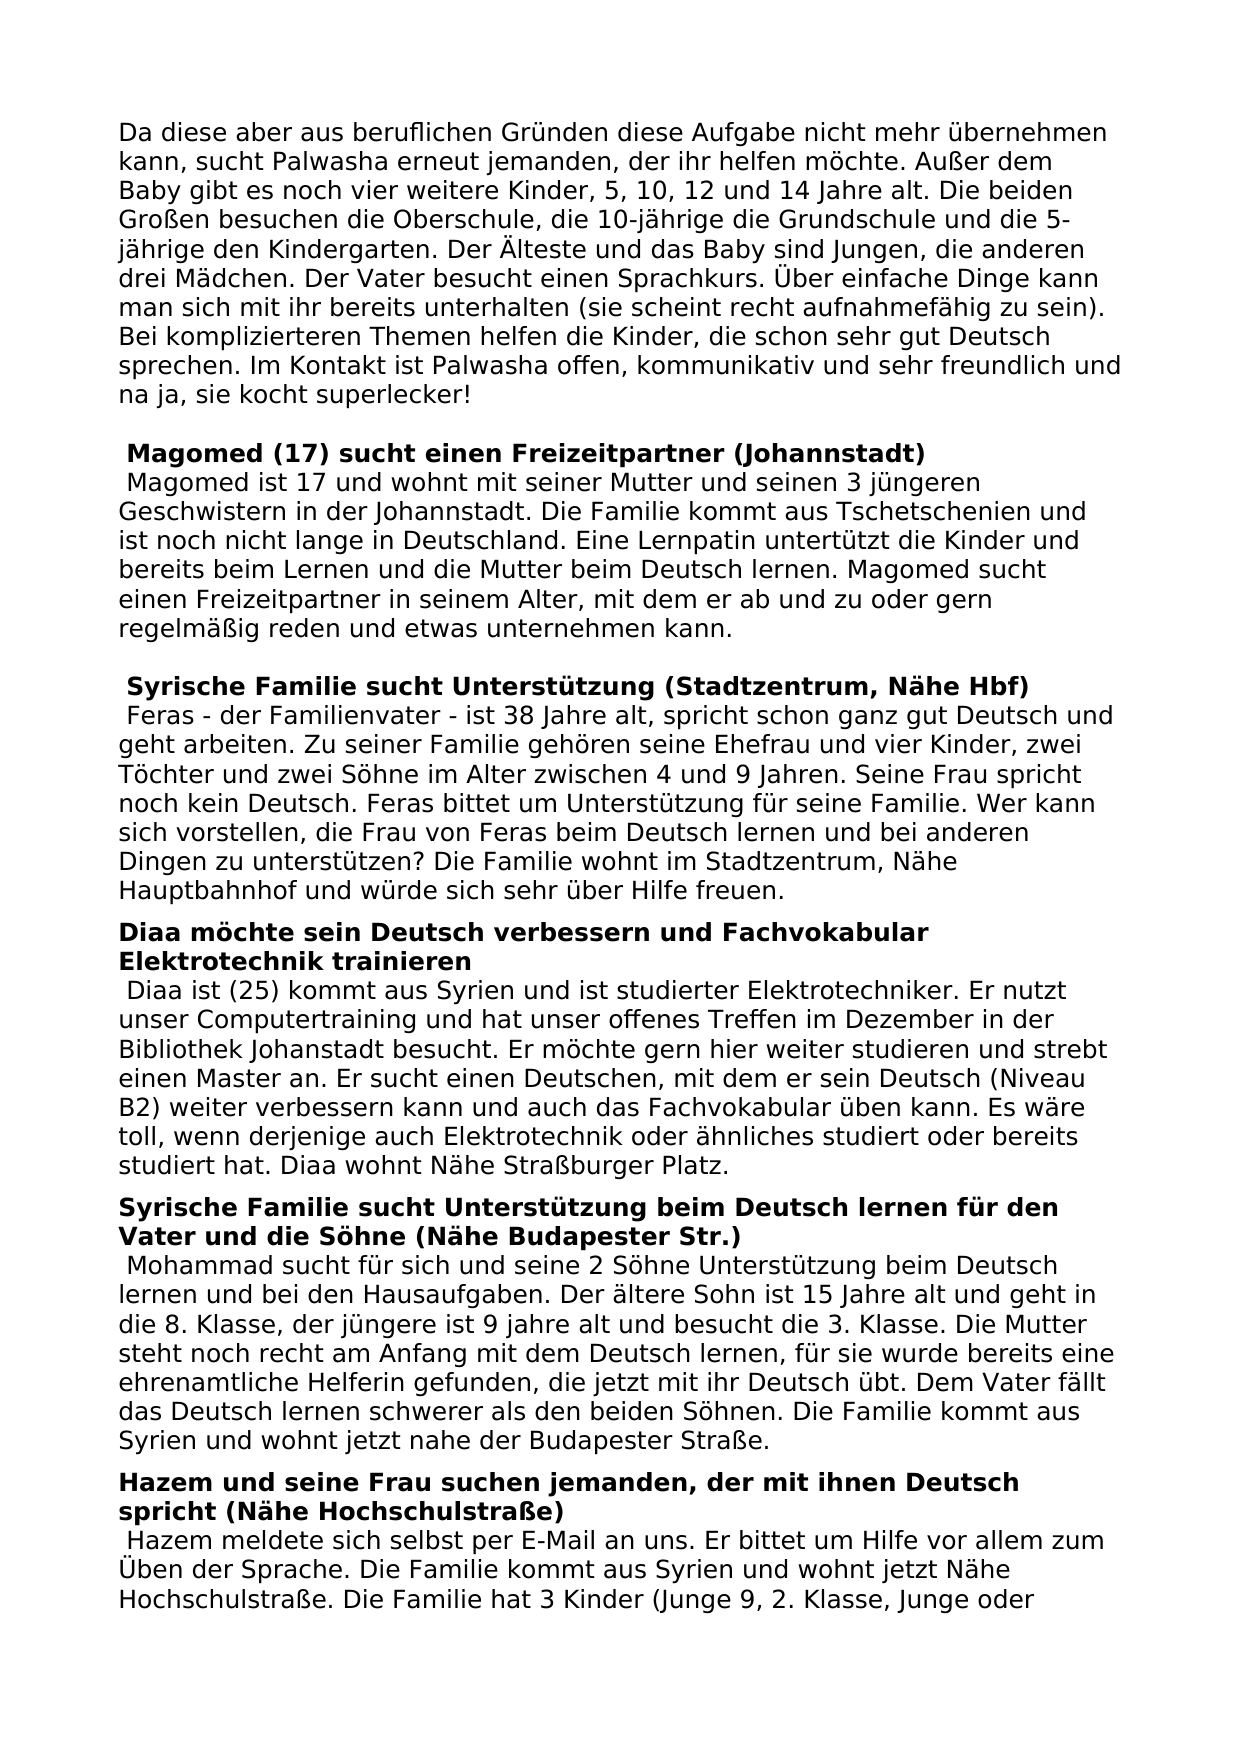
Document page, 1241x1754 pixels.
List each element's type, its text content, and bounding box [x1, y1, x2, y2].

text Da diese aber aus beruflichen Gründen diese Aufgabe nicht mehr übernehmen kann, sucht Palwasha erneut jemanden, der ihr helfen möchte. Außer dem Baby gibt es noch vier weitere Kinder, 5, 10, 12 und 14 Jahre alt. Die beiden Großen besuchen die Oberschule, die 10-jährige die Grundschule und die 5-jährige den Kindergarten. Der Älteste und das Baby sind Jungen, die anderen drei Mädchen. Der Vater besucht einen Sprachkurs. Über einfache Dinge kann man sich mit ihr bereits unterhalten (sie scheint recht aufnahmefähig zu sein). Bei komplizierteren Themen helfen die Kinder, die schon sehr gut Deutsch sprechen. Im Kontakt ist Palwasha offen, kommunikativ und sehr freundlich und na ja, sie kocht superlecker! Magomed (17) sucht einen Freizeitpartner (Johannstadt) Magomed ist 17 und wohnt mit seiner Mutter und seinen 3 jüngeren Geschwistern in der Johannstadt. Die Familie kommt aus Tschetschenien und ist noch nicht lange in Deutschland. Eine Lernpatin untertützt die Kinder und bereits beim Lernen und die Mutter beim Deutsch lernen. Magomed sucht einen Freizeitpartner in seinem Alter, mit dem er ab und zu oder gern regelmäßig reden und etwas unternehmen kann. Syrische Familie sucht Unterstützung (Stadtzentrum, Nähe Hbf) Feras - der Familienvater - ist 38 Jahre alt, spricht schon ganz gut Deutsch und geht arbeiten. Zu seiner Familie gehören seine Ehefrau und vier Kinder, zwei Töchter und zwei Söhne im Alter zwischen 4 und 9 Jahren. Seine Frau spricht noch kein Deutsch. Feras bittet um Unterstützung für seine Familie. Wer kann sich vorstellen, die Frau von Feras beim Deutsch lernen und bei anderen Dingen zu unterstützen? Die Familie wohnt im Stadtzentrum, Nähe Hauptbahnhof und würde sich sehr über Hilfe freuen. [118, 118, 1122, 906]
text Diaa möchte sein Deutsch verbessern und Fachvokabular Elektrotechnik trainieren Diaa ist (25) kommt aus Syrien und ist studierter Elektrotechniker. Er nutzt unser Computertraining und hat unser offenes Treffen im Dezember in der Bibliothek Johanstadt besucht. Er möchte gern hier weiter studieren und strebt einen Master an. Er sucht einen Deutschen, mit dem er sein Deutsch (Niveau B2) weiter verbessern kann und auch das Fachvokabular üben kann. Es wäre toll, wenn derjenige auch Elektrotechnik oder ähnliches studiert oder bereits studiert hat. Diaa wohnt Nähe Straßburger Platz. [118, 918, 1122, 1181]
text Syrische Familie sucht Unterstützung beim Deutsch lernen für den Vater und die Söhne (Nähe Budapester Str.) Mohammad sucht für sich und seine 2 Söhne Unterstützung beim Deutsch lernen und bei den Hausaufgaben. Der ältere Sohn ist 15 Jahre alt und geht in die 8. Klasse, der jüngere ist 9 jahre alt und besucht die 3. Klasse. Die Mutter steht noch recht am Anfang mit dem Deutsch lernen, für sie wurde bereits eine ehrenamtliche Helferin gefunden, die jetzt mit ihr Deutsch übt. Dem Vater fällt das Deutsch lernen schwerer als den beiden Söhnen. Die Familie kommt aus Syrien und wohnt jetzt nahe der Budapester Straße. [118, 1193, 1122, 1456]
text Hazem und seine Frau suchen jemanden, der mit ihnen Deutsch spricht (Nähe Hochschulstraße) Hazem meldete sich selbst per E-Mail an uns. Er bittet um Hilfe vor allem zum Üben der Sprache. Die Familie kommt aus Syrien und wohnt jetzt Nähe Hochschulstraße. Die Familie hat 3 Kinder (Junge 9, 2. Klasse, Junge oder [118, 1468, 1122, 1614]
